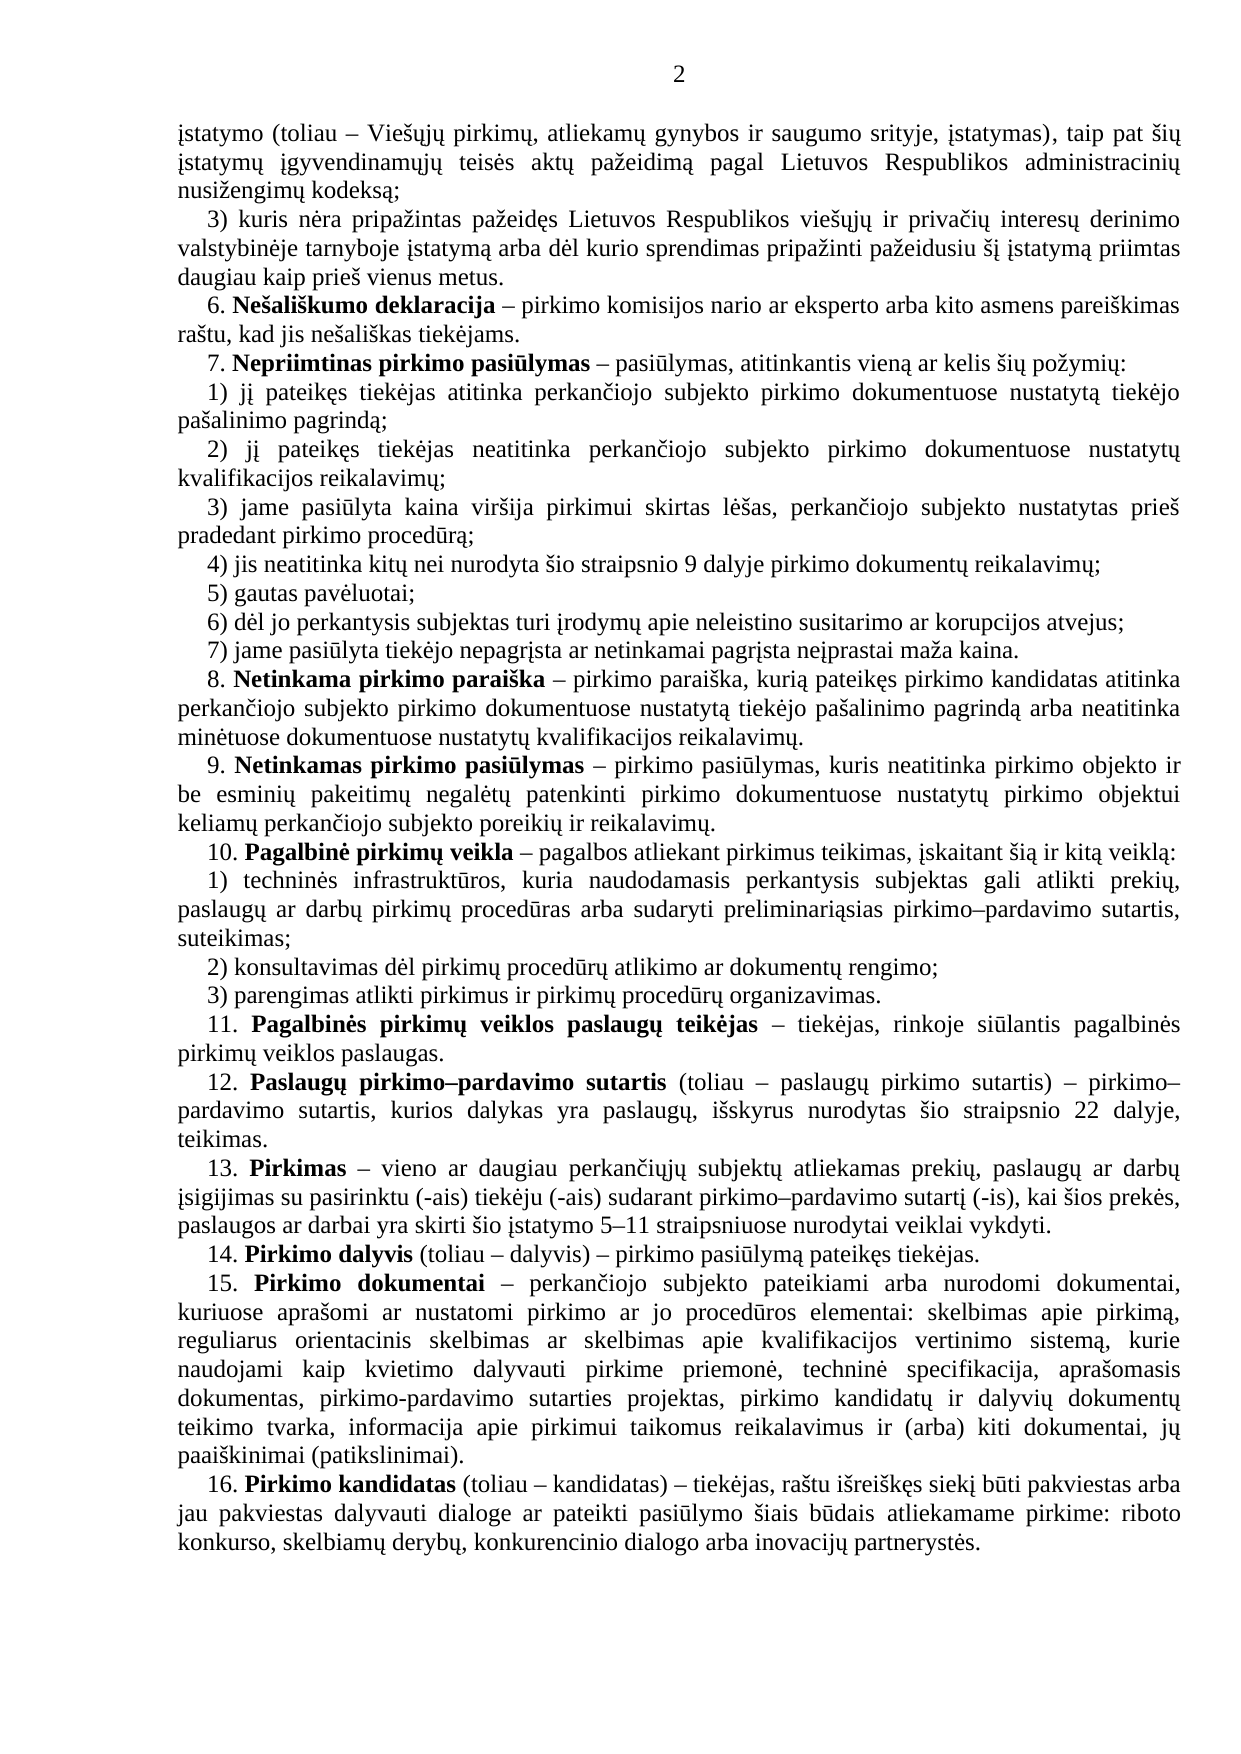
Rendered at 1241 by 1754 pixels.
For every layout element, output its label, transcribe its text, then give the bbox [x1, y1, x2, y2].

text 4) jis neatitinka kitų nei nurodyta šio straipsnio 9 dalyje pirkimo dokumentų reikalavimų; [177, 549, 1181, 578]
text 7. Nepriimtinas pirkimo pasiūlymas – pasiūlymas, atitinkantis vieną ar kelis šių požymių: [177, 348, 1181, 377]
text 2) konsultavimas dėl pirkimų procedūrų atlikimo ar dokumentų rengimo; [177, 952, 1181, 981]
text 15. Pirkimo dokumentai – perkančiojo subjekto pateikiami arba nurodomi dokumentai, kuriuose aprašomi ar nustatomi pirkimo ar jo procedūros elementai: skelbimas apie pirkimą, reguliarus orientacinis skelbimas ar skelbimas apie kvalifikacijos vertinimo sistemą, kurie naudojami kaip kvietimo dalyvauti pirkime priemonė, techninė specifikacija, aprašomasis dokumentas, pirkimo-pardavimo sutarties projektas, pirkimo kandidatų ir dalyvių dokumentų teikimo tvarka, informacija apie pirkimui taikomus reikalavimus ir (arba) kiti dokumentai, jų paaiškinimai (patikslinimai). [177, 1268, 1181, 1469]
text 16. Pirkimo kandidatas (toliau – kandidatas) – tiekėjas, raštu išreiškęs siekį būti pakviestas arba jau pakviestas dalyvauti dialoge ar pateikti pasiūlymo šiais būdais atliekamame pirkime: riboto konkurso, skelbiamų derybų, konkurencinio dialogo arba inovacijų partnerystės. [177, 1469, 1181, 1556]
text 1) jį pateikęs tiekėjas atitinka perkančiojo subjekto pirkimo dokumentuose nustatytą tiekėjo pašalinimo pagrindą; [177, 377, 1181, 434]
text 3) parengimas atlikti pirkimus ir pirkimų procedūrų organizavimas. [177, 981, 1181, 1009]
text 3) jame pasiūlyta kaina viršija pirkimui skirtas lėšas, perkančiojo subjekto nustatytas prieš pradedant pirkimo procedūrą; [177, 492, 1181, 549]
text 11. Pagalbinės pirkimų veiklos paslaugų teikėjas – tiekėjas, rinkoje siūlantis pagalbinės pirkimų veiklos paslaugas. [177, 1009, 1181, 1067]
text 12. Paslaugų pirkimo–pardavimo sutartis (toliau – paslaugų pirkimo sutartis) – pirkimo–pardavimo sutartis, kurios dalykas yra paslaugų, išskyrus nurodytas šio straipsnio 22 dalyje, teikimas. [177, 1067, 1181, 1153]
text 10. Pagalbinė pirkimų veikla – pagalbos atliekant pirkimus teikimas, įskaitant šią ir kitą veiklą: [177, 837, 1181, 866]
text 14. Pirkimo dalyvis (toliau – dalyvis) – pirkimo pasiūlymą pateikęs tiekėjas. [177, 1239, 1181, 1268]
text 8. Netinkama pirkimo paraiška – pirkimo paraiška, kurią pateikęs pirkimo kandidatas atitinka perkančiojo subjekto pirkimo dokumentuose nustatytą tiekėjo pašalinimo pagrindą arba neatitinka minėtuose dokumentuose nustatytų kvalifikacijos reikalavimų. [177, 664, 1181, 751]
text 6) dėl jo perkantysis subjektas turi įrodymų apie neleistino susitarimo ar korupcijos atvejus; [177, 607, 1181, 636]
text 7) jame pasiūlyta tiekėjo nepagrįsta ar netinkamai pagrįsta neįprastai maža kaina. [177, 636, 1181, 664]
text 6. Nešališkumo deklaracija – pirkimo komisijos nario ar eksperto arba kito asmens pareiškimas raštu, kad jis nešališkas tiekėjams. [177, 291, 1181, 348]
text 13. Pirkimas – vieno ar daugiau perkančiųjų subjektų atliekamas prekių, paslaugų ar darbų įsigijimas su pasirinktu (-ais) tiekėju (-ais) sudarant pirkimo–pardavimo sutartį (-is), kai šios prekės, paslaugos ar darbai yra skirti šio įstatymo 5–11 straipsniuose nurodytai veiklai vykdyti. [177, 1153, 1181, 1239]
text 2) jį pateikęs tiekėjas neatitinka perkančiojo subjekto pirkimo dokumentuose nustatytų kvalifikacijos reikalavimų; [177, 434, 1181, 492]
text 1) techninės infrastruktūros, kuria naudodamasis perkantysis subjektas gali atlikti prekių, paslaugų ar darbų pirkimų procedūras arba sudaryti preliminariąsias pirkimo–pardavimo sutartis, suteikimas; [177, 866, 1181, 952]
text įstatymo (toliau – Viešųjų pirkimų, atliekamų gynybos ir saugumo srityje, įstatymas), taip pat šių įstatymų įgyvendinamųjų teisės aktų pažeidimą pagal Lietuvos Respublikos administracinių nusižengimų kodeksą; [177, 118, 1181, 204]
text 9. Netinkamas pirkimo pasiūlymas – pirkimo pasiūlymas, kuris neatitinka pirkimo objekto ir be esminių pakeitimų negalėtų patenkinti pirkimo dokumentuose nustatytų pirkimo objektui keliamų perkančiojo subjekto poreikių ir reikalavimų. [177, 751, 1181, 837]
text 3) kuris nėra pripažintas pažeidęs Lietuvos Respublikos viešųjų ir privačių interesų derinimo valstybinėje tarnyboje įstatymą arba dėl kurio sprendimas pripažinti pažeidusiu šį įstatymą priimtas daugiau kaip prieš vienus metus. [177, 204, 1181, 291]
text 5) gautas pavėluotai; [177, 578, 1181, 607]
